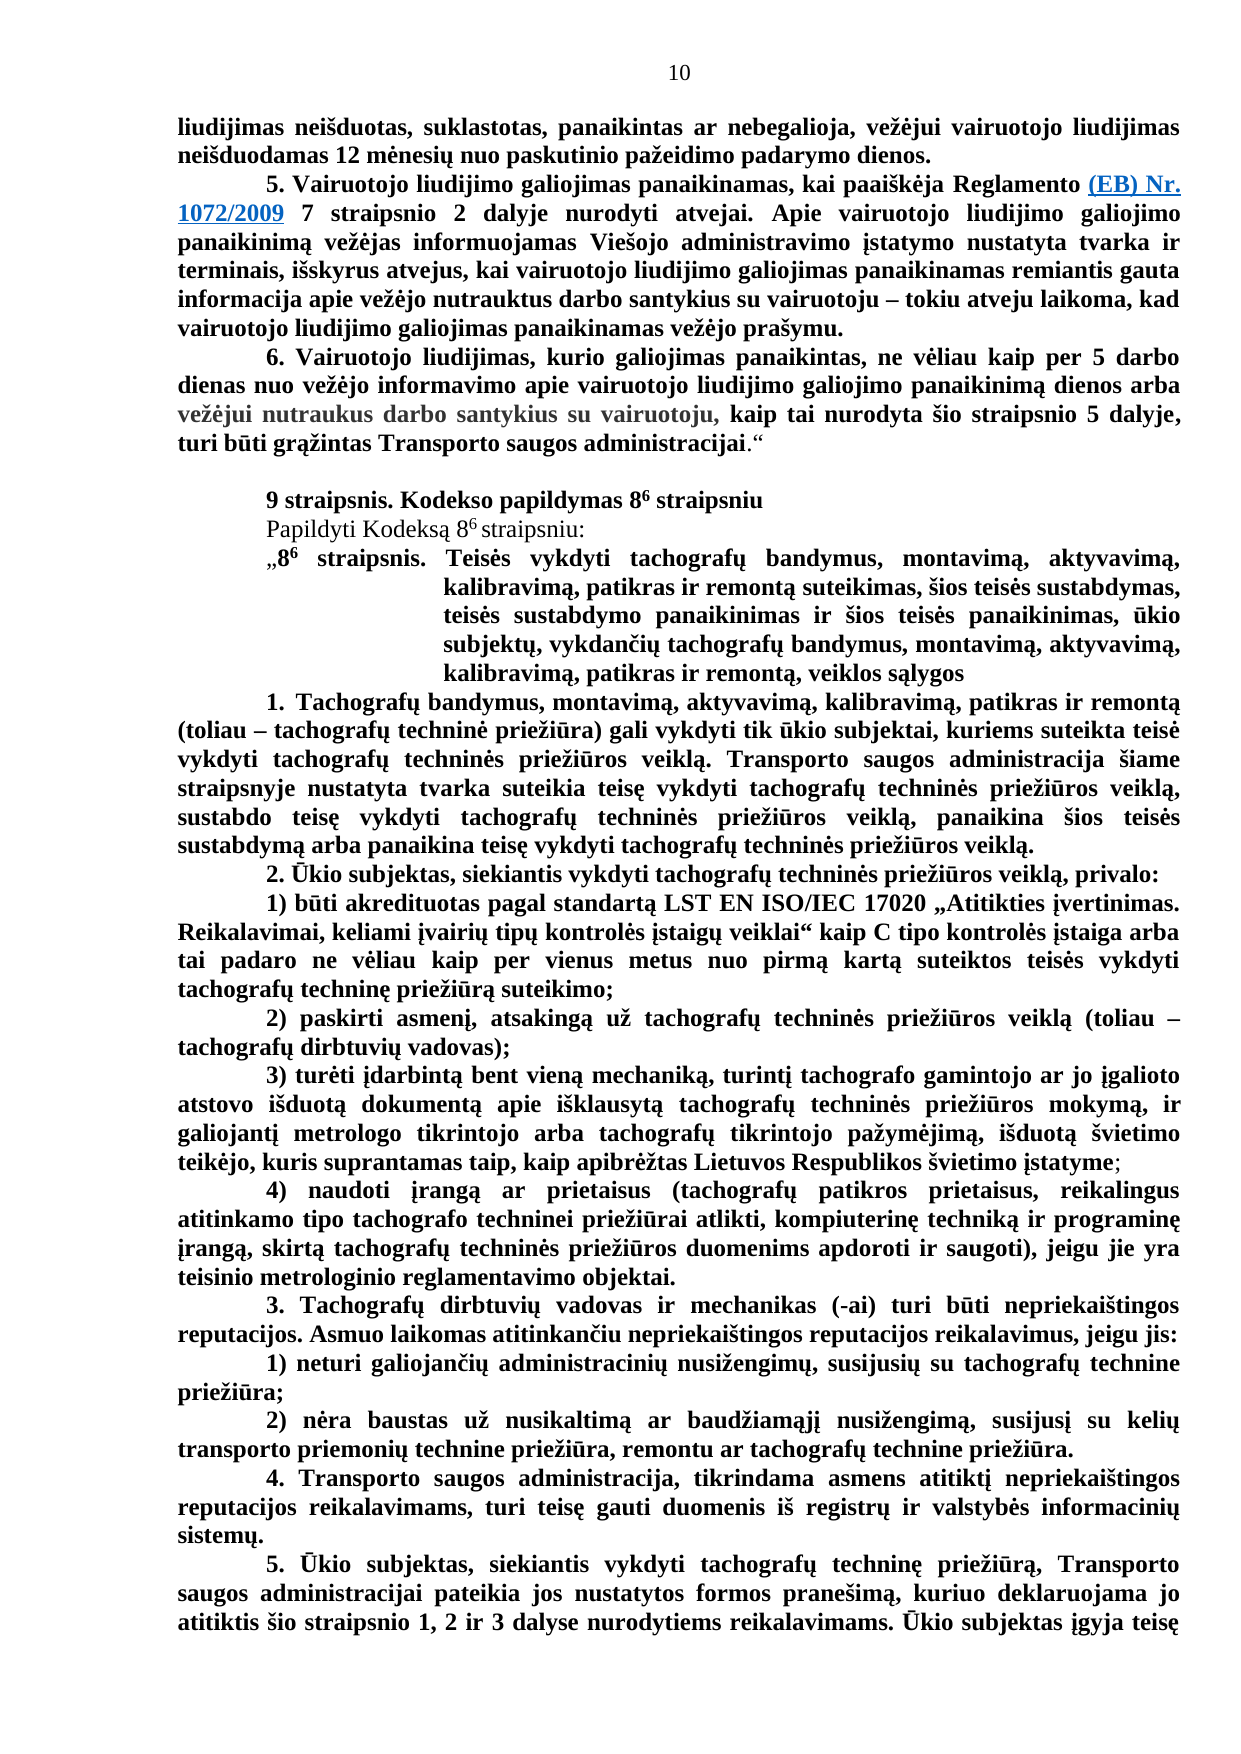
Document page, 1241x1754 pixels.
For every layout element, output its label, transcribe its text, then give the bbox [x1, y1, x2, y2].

text 9 straipsnis. Kodekso papildymas 86 straipsniu [177, 486, 1181, 514]
text 2) paskirti asmenį, atsakingą už tachografų techninės priežiūros veiklą (toliau – tachografų dirbtuvių vadovas); [177, 1003, 1181, 1061]
text 1) neturi galiojančių administracinių nusižengimų, susijusių su tachografų technine priežiūra; [177, 1348, 1181, 1406]
text 2) nėra baustas už nusikaltimą ar baudžiamąjį nusižengimą, susijusį su kelių transporto priemonių technine priežiūra, remontu ar tachografų technine priežiūra. [177, 1406, 1181, 1463]
text 4. Transporto saugos administracija, tikrindama asmens atitiktį nepriekaištingos reputacijos reikalavimams, turi teisę gauti duomenis iš registrų ir valstybės informacinių sistemų. [177, 1463, 1181, 1549]
text 3) turėti įdarbintą bent vieną mechaniką, turintį tachografo gamintojo ar jo įgalioto atstovo išduotą dokumentą apie išklausytą tachografų techninės priežiūros mokymą, ir galiojantį metrologo tikrintojo arba tachografų tikrintojo pažymėjimą, išduotą švietimo teikėjo, kuris suprantamas taip, kaip apibrėžtas Lietuvos Respublikos švietimo įstatyme; [177, 1061, 1181, 1176]
text liudijimas neišduotas, suklastotas, panaikintas ar nebegalioja, vežėjui vairuotojo liudijimas neišduodamas 12 mėnesių nuo paskutinio pažeidimo padarymo dienos. [177, 112, 1181, 169]
text Papildyti Kodeksą 86 straipsniu: [177, 514, 1181, 543]
text 2. Ūkio subjektas, siekiantis vykdyti tachografų techninės priežiūros veiklą, privalo: [177, 859, 1181, 888]
text 1. Tachografų bandymus, montavimą, aktyvavimą, kalibravimą, patikras ir remontą (toliau – tachografų techninė priežiūra) gali vykdyti tik ūkio subjektai, kuriems suteikta teisė vykdyti tachografų techninės priežiūros veiklą. Transporto saugos administracija šiame straipsnyje nustatyta tvarka suteikia teisę vykdyti tachografų techninės priežiūros veiklą, sustabdo teisę vykdyti tachografų techninės priežiūros veiklą, panaikina šios teisės sustabdymą arba panaikina teisę vykdyti tachografų techninės priežiūros veiklą. [177, 687, 1181, 859]
text 1) būti akredituotas pagal standartą LST EN ISO/IEC 17020 „Atitikties įvertinimas. Reikalavimai, keliami įvairių tipų kontrolės įstaigų veiklai“ kaip C tipo kontrolės įstaiga arba tai padaro ne vėliau kaip per vienus metus nuo pirmą kartą suteiktos teisės vykdyti tachografų techninę priežiūrą suteikimo; [177, 888, 1181, 1003]
text 3. Tachografų dirbtuvių vadovas ir mechanikas (-ai) turi būti nepriekaištingos reputacijos. Asmuo laikomas atitinkančiu nepriekaištingos reputacijos reikalavimus, jeigu jis: [177, 1291, 1181, 1348]
text 4) naudoti įrangą ar prietaisus (tachografų patikros prietaisus, reikalingus atitinkamo tipo tachografo techninei priežiūrai atlikti, kompiuterinę techniką ir programinę įrangą, skirtą tachografų techninės priežiūros duomenims apdoroti ir saugoti), jeigu jie yra teisinio metrologinio reglamentavimo objektai. [177, 1176, 1181, 1291]
text 5. Ūkio subjektas, siekiantis vykdyti tachografų techninę priežiūrą, Transporto saugos administracijai pateikia jos nustatytos formos pranešimą, kuriuo deklaruojama jo atitiktis šio straipsnio 1, 2 ir 3 dalyse nurodytiems reikalavimams. Ūkio subjektas įgyja teisę [177, 1549, 1181, 1636]
text 5. Vairuotojo liudijimo galiojimas panaikinamas, kai paaiškėja Reglamento (EB) Nr. 1072/2009 7 straipsnio 2 dalyje nurodyti atvejai. Apie vairuotojo liudijimo galiojimo panaikinimą vežėjas informuojamas Viešojo administravimo įstatymo nustatyta tvarka ir terminais, išskyrus atvejus, kai vairuotojo liudijimo galiojimas panaikinamas remiantis gauta informacija apie vežėjo nutrauktus darbo santykius su vairuotoju – tokiu atveju laikoma, kad vairuotojo liudijimo galiojimas panaikinamas vežėjo prašymu. [177, 169, 1181, 342]
text 6. Vairuotojo liudijimas, kurio galiojimas panaikintas, ne vėliau kaip per 5 darbo dienas nuo vežėjo informavimo apie vairuotojo liudijimo galiojimo panaikinimą dienos arba vežėjui nutraukus darbo santykius su vairuotoju, kaip tai nurodyta šio straipsnio 5 dalyje, turi būti grąžintas Transporto saugos administracijai.“ [177, 342, 1181, 457]
text „86 straipsnis. Teisės vykdyti tachografų bandymus, montavimą, aktyvavimą, kalibravimą, patikras ir remontą suteikimas, šios teisės sustabdymas, teisės sustabdymo panaikinimas ir šios teisės panaikinimas, ūkio subjektų, vykdančių tachografų bandymus, montavimą, aktyvavimą, kalibravimą, patikras ir remontą, veiklos sąlygos [266, 543, 1181, 687]
